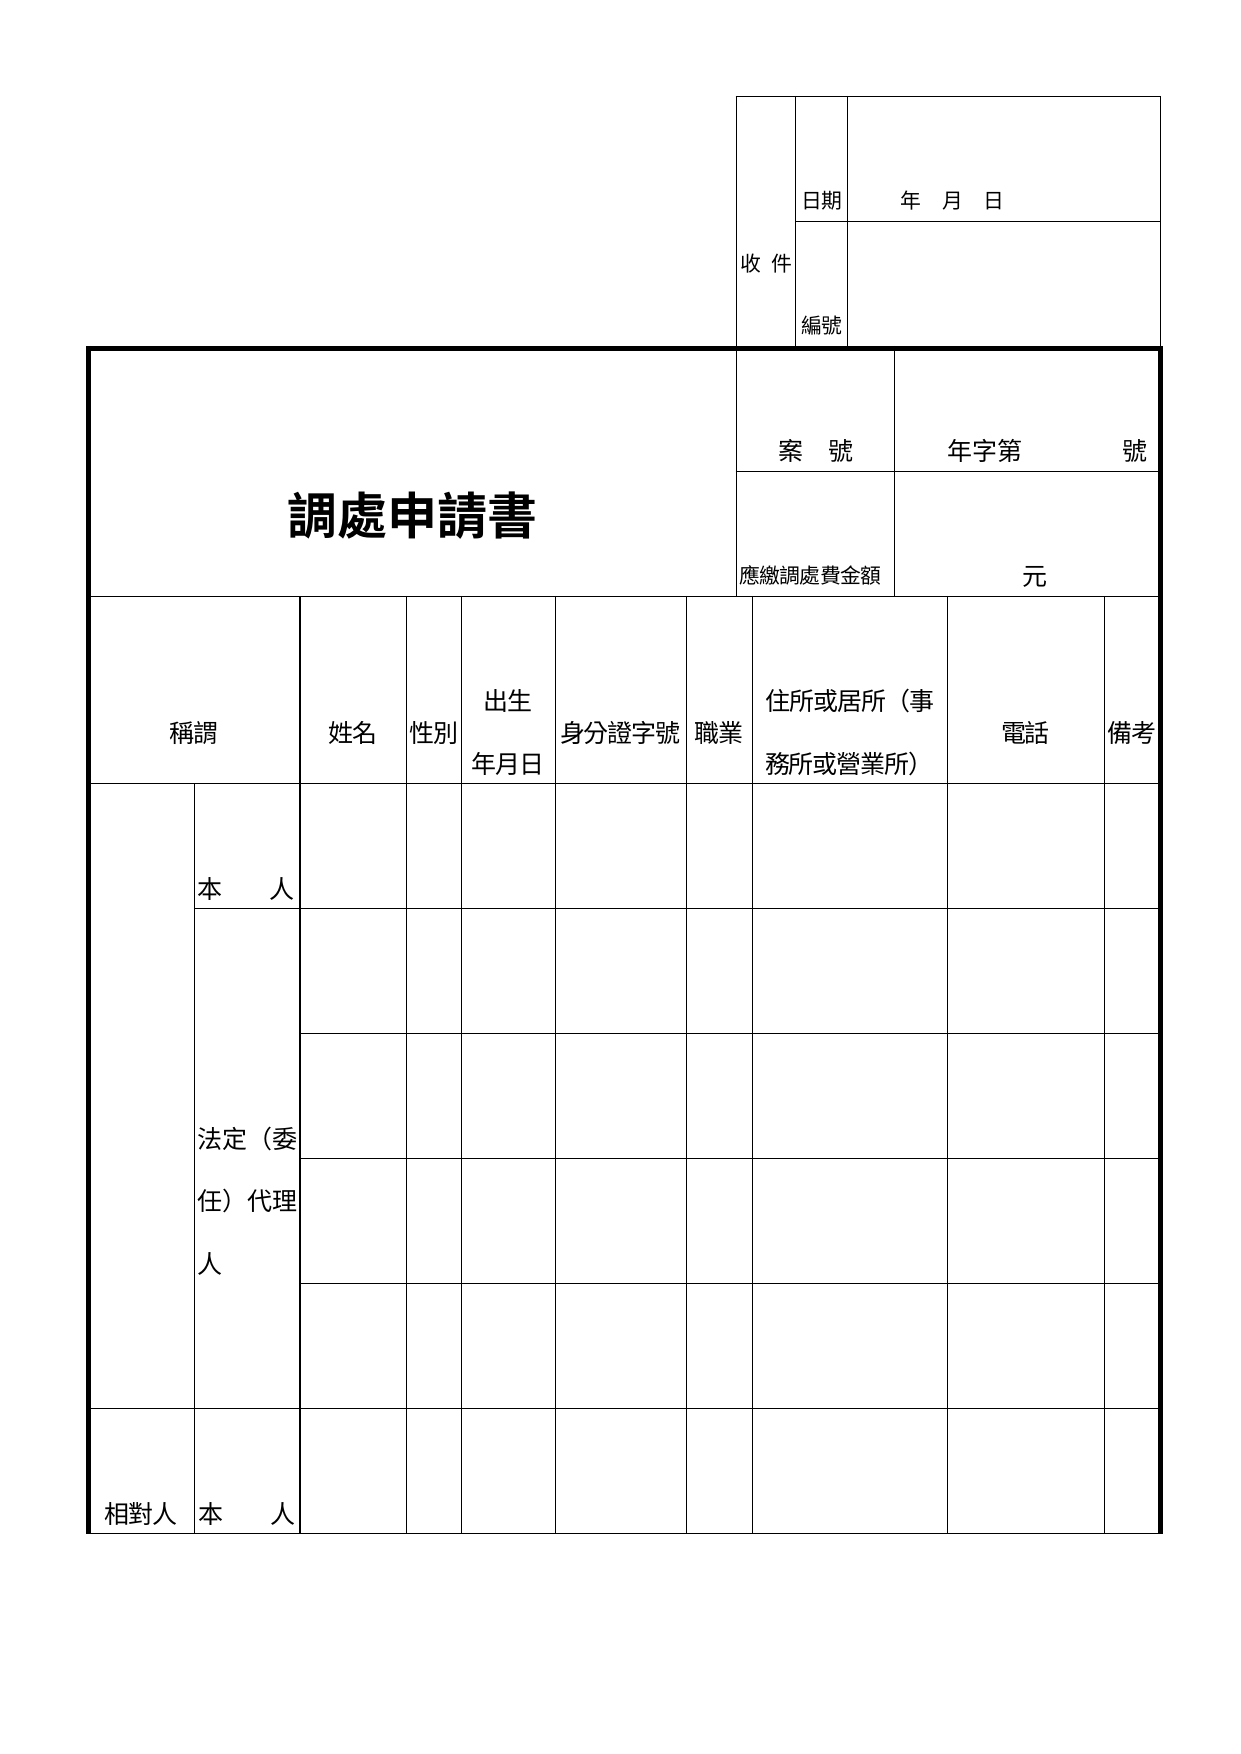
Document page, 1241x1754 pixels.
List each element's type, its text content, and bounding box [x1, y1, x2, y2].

table_cell [556, 1159, 686, 1283]
table_cell [301, 1284, 406, 1408]
table_cell 稱謂 [91, 597, 299, 783]
table_cell [301, 1159, 406, 1283]
table_cell [753, 1034, 947, 1158]
table_cell [407, 1159, 461, 1283]
table_cell [556, 1409, 686, 1533]
table_cell 相對人 [91, 1409, 194, 1533]
table_header [562, 96, 736, 346]
table_cell [556, 1034, 686, 1158]
table_cell [687, 909, 752, 1033]
table_cell [462, 1284, 555, 1408]
table_cell 本 人 [195, 1409, 299, 1533]
table_header 收 件 [737, 97, 795, 346]
table_cell 本 人 [195, 784, 299, 908]
table_cell [687, 1409, 752, 1533]
table_cell [301, 1034, 406, 1158]
table_cell 年字第 號 [895, 351, 1158, 471]
table_cell 姓名 [301, 597, 406, 783]
table_cell [1105, 1409, 1158, 1533]
table_cell [407, 1034, 461, 1158]
table_cell [462, 909, 555, 1033]
table_cell [687, 1034, 752, 1158]
table_cell [462, 784, 555, 908]
table_cell [948, 1284, 1104, 1408]
table_cell [301, 784, 406, 908]
table_cell 編號 [796, 222, 847, 346]
table_cell 住所或居所（事務所或營業所） [753, 597, 947, 783]
table_cell 調處申請書 [91, 351, 736, 596]
table_cell [301, 1409, 406, 1533]
table_cell 出生 年月日 [462, 597, 555, 783]
table_cell [407, 909, 461, 1033]
table_cell 元 [895, 472, 1158, 596]
table_cell [753, 909, 947, 1033]
table_cell [753, 1284, 947, 1408]
table_cell 電話 [948, 597, 1104, 783]
table_cell [948, 1409, 1104, 1533]
table_cell [948, 909, 1104, 1033]
table_cell [462, 1159, 555, 1283]
table_cell [753, 784, 947, 908]
table_cell 身分證字號 [556, 597, 686, 783]
table_cell [556, 1284, 686, 1408]
table_cell [948, 1159, 1104, 1283]
table_cell [89, 221, 562, 346]
table_cell 備考 [1105, 597, 1158, 783]
table_cell [462, 1034, 555, 1158]
table_cell [848, 222, 1160, 346]
table_cell [1105, 1159, 1158, 1283]
table_cell [462, 1409, 555, 1533]
table_cell [301, 909, 406, 1033]
table_cell [556, 784, 686, 908]
table_cell [948, 1034, 1104, 1158]
table_cell [1105, 1284, 1158, 1408]
table_header [89, 96, 562, 221]
table_cell [753, 1159, 947, 1283]
table_cell [948, 784, 1104, 908]
table_cell 職業 [687, 597, 752, 783]
table_cell 性別 [407, 597, 461, 783]
table_header 日期 [796, 97, 847, 221]
table_cell [407, 784, 461, 908]
table_cell [1105, 784, 1158, 908]
table_cell [753, 1409, 947, 1533]
table_cell [687, 1284, 752, 1408]
table_cell [556, 909, 686, 1033]
table_cell [1105, 1034, 1158, 1158]
table_cell [407, 1409, 461, 1533]
table_cell [1105, 909, 1158, 1033]
table_cell [687, 1159, 752, 1283]
table_cell 應繳調處費金額 [737, 472, 894, 596]
table_cell 法定（委任）代理人 [195, 909, 299, 1408]
table_header 年 月 日 [848, 97, 1160, 221]
table_cell [407, 1284, 461, 1408]
table_cell [687, 784, 752, 908]
table_cell 案 號 [737, 351, 894, 471]
table_cell [91, 784, 194, 1408]
